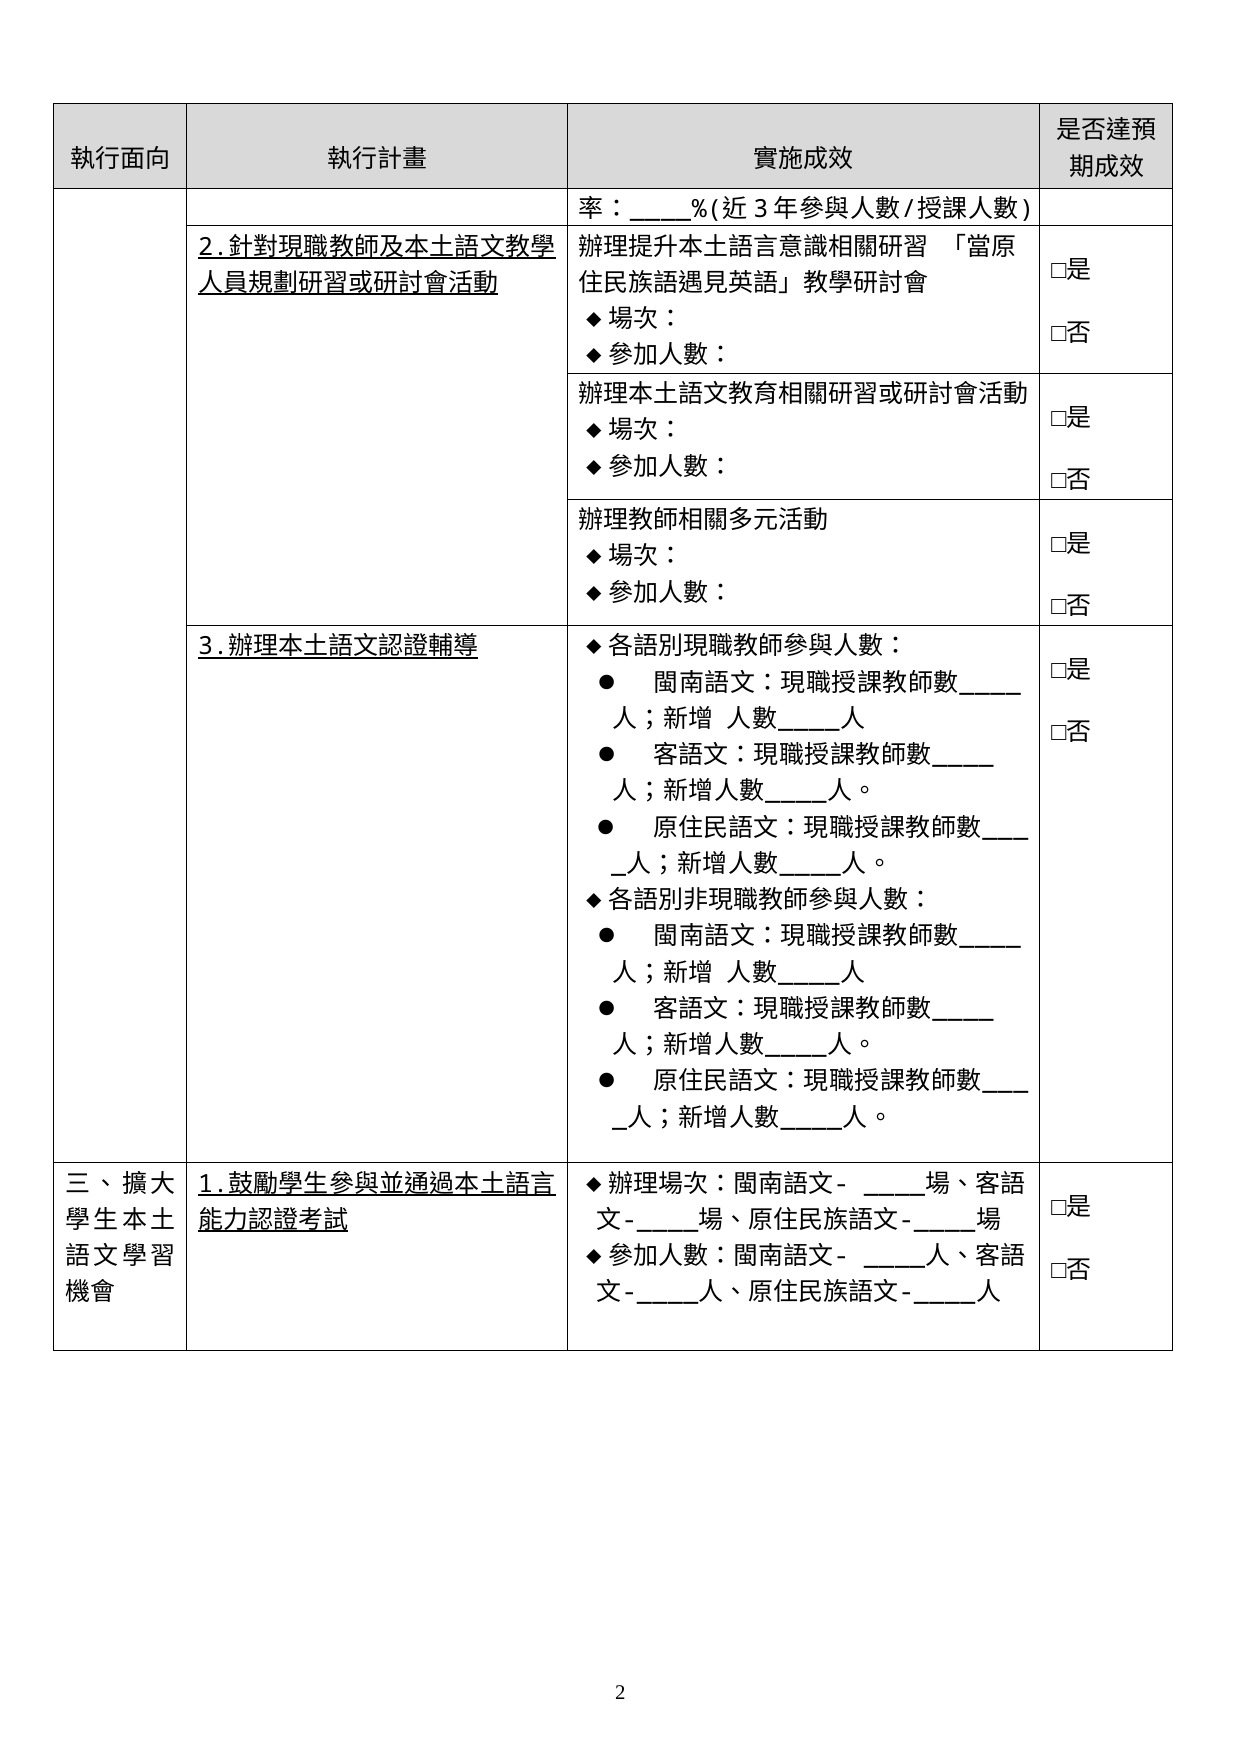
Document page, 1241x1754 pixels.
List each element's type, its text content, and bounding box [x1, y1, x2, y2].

table_cell 率：____%(近3年參與人數/授課人數) [568, 189, 1039, 225]
table_cell 1.鼓勵學生參與並通過本土語言能力認證考試 [187, 1163, 567, 1350]
table_cell 3.辦理本土語文認證輔導 [187, 626, 567, 1162]
table_cell [1173, 225, 1186, 372]
table_header 是否達預期成效 [1040, 104, 1172, 188]
table_cell [54, 189, 186, 1162]
table_cell [187, 189, 567, 225]
table_header 執行計畫 [187, 104, 567, 188]
table_cell □是 □否 [1040, 226, 1172, 372]
table_cell 辦理提升本土語言意識相關研習 「當原住民族語遇見英語」教學研討會 ◆場次： ◆參加人數： [568, 226, 1039, 372]
table_cell [1173, 1162, 1186, 1350]
table_cell 辦理教師相關多元活動 ◆場次： ◆參加人數： [568, 500, 1039, 625]
table_header 實施成效 [568, 104, 1039, 188]
table_header [1173, 103, 1186, 188]
table_cell ◆各語別現職教師參與人數： 閩南語文：現職授課教師數____人；新增 人數____人 客語文：現職授課教師數____人；新增人數____人。 原住民語文：現職授課教師數____人；新增人數____人。 ◆各語別非現職教師參與人數： 閩南語文：現職授課教師數____人；新增 人數____人 客語文：現職授課教師數____人；新增人數____人。 原住民語文：現職授課教師數____人；新增人數____人。 [568, 626, 1039, 1162]
table_cell □是 □否 [1040, 626, 1172, 1162]
table_cell □是 □否 [1040, 374, 1172, 498]
table_cell [1173, 499, 1186, 625]
table_cell ◆辦理場次：閩南語文- ____場、客語文-____場、原住民族語文-____場 ◆參加人數：閩南語文- ____人、客語文-____人、原住民族語文-____人 [568, 1163, 1039, 1350]
table_cell [1040, 189, 1172, 225]
table_cell 辦理本土語文教育相關研習或研討會活動 ◆場次： ◆參加人數： [568, 374, 1039, 498]
table_cell 2.針對現職教師及本土語文教學人員規劃研習或研討會活動 [187, 226, 567, 625]
table_cell [1173, 625, 1186, 1162]
table_header 執行面向 [54, 104, 186, 188]
table_cell [1173, 373, 1186, 498]
table_cell □是 □否 [1040, 1163, 1172, 1350]
table_cell [1173, 188, 1186, 225]
table_cell □是 □否 [1040, 500, 1172, 625]
table_cell 三、擴大學生本土語文學習機會 [54, 1163, 186, 1350]
